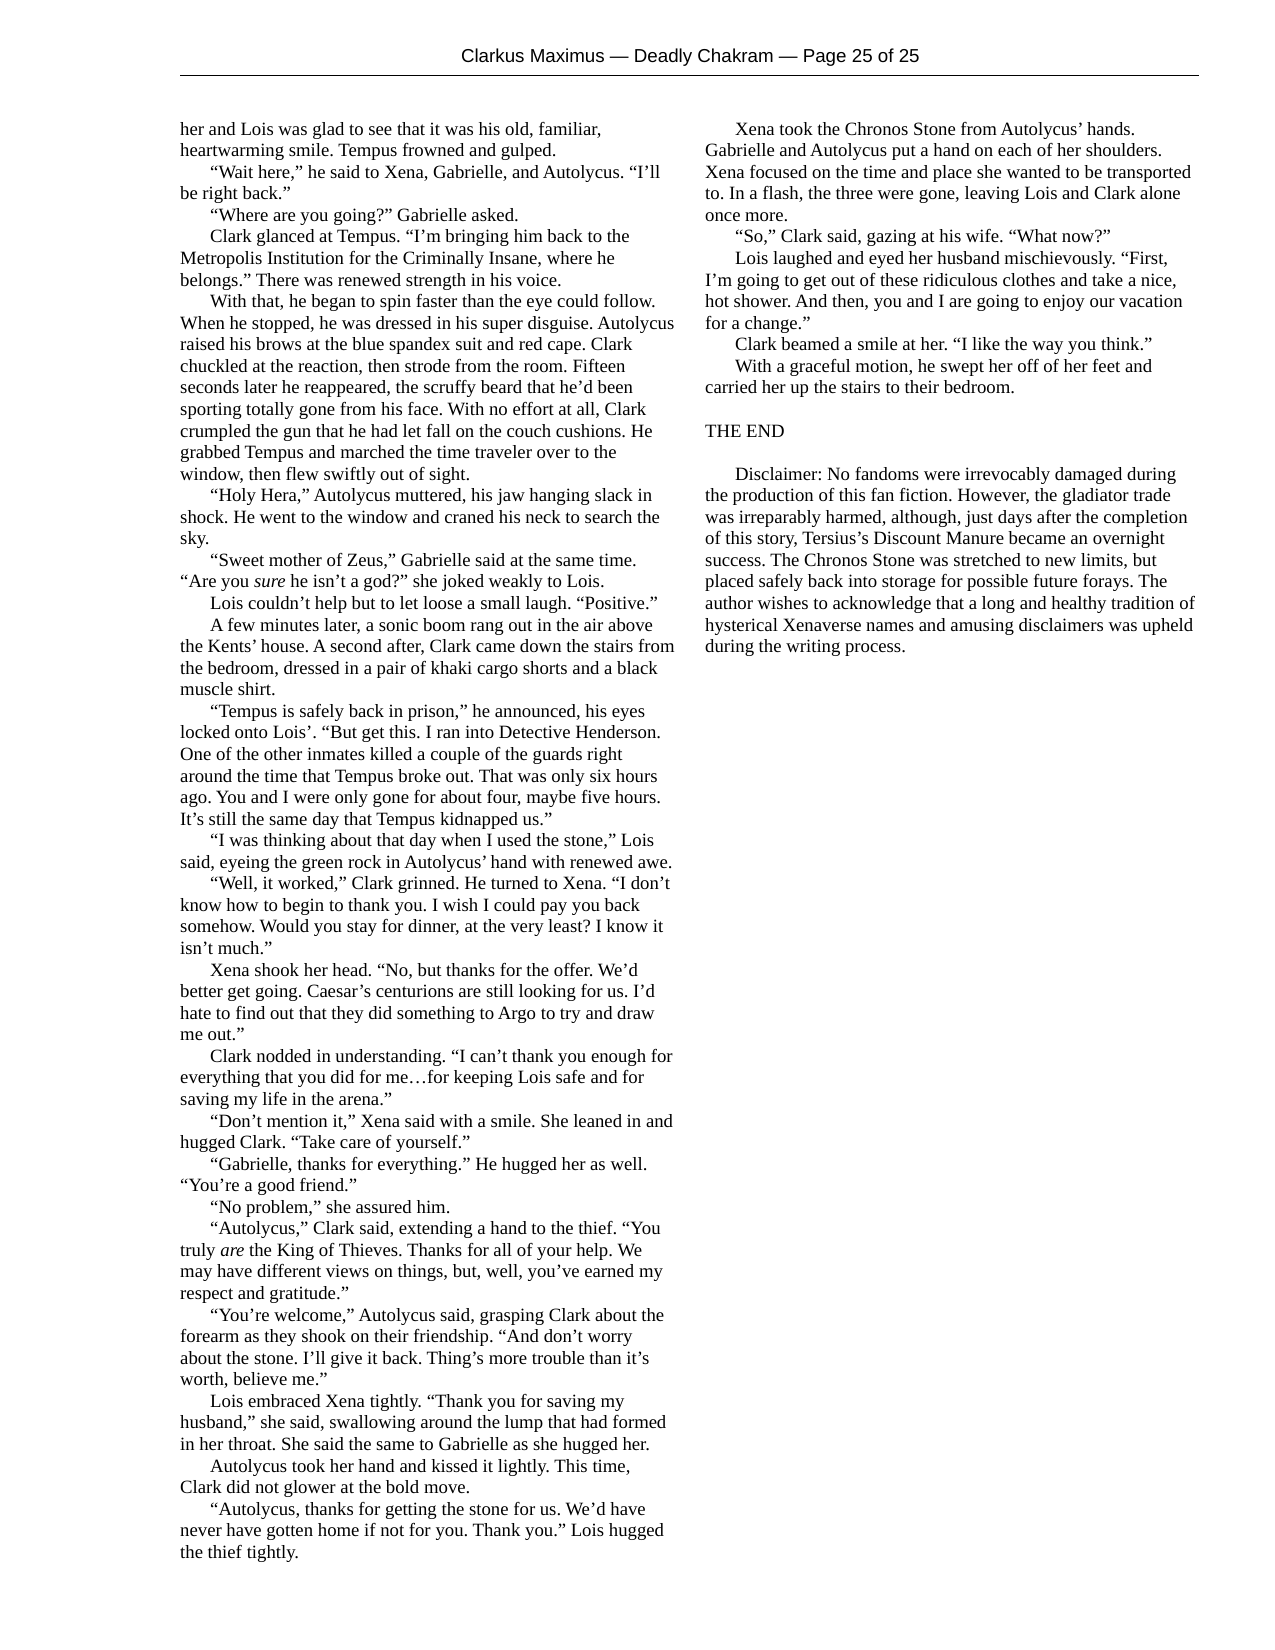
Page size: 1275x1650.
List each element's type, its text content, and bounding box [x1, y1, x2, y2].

text THE END [705, 419, 1200, 441]
text “You’re welcome,” Autolycus said, grasping Clark about the forearm as they shook on their friendship. “And don’t worry about the stone. I’ll give it back. Thing’s more trouble than it’s worth, believe me.” [180, 1303, 675, 1390]
text Lois couldn’t help but to let loose a small laugh. “Positive.” [180, 592, 675, 613]
text “Autolycus,” Clark said, extending a hand to the thief. “You truly are the King of Thieves. Thanks for all of your help. We may have different views on things, but, well, you’ve earned my respect and gratitude.” [180, 1217, 675, 1303]
text Clark nodded in understanding. “I can’t thank you enough for everything that you did for me…for keeping Lois safe and for saving my life in the arena.” [180, 1045, 675, 1109]
text With that, he began to spin faster than the eye could follow. When he stopped, he was dressed in his super disguise. Autolycus raised his brows at the blue spandex suit and red cape. Clark chuckled at the reaction, then strode from the room. Fifteen seconds later he reappeared, the scruffy beard that he’d been sporting totally gone from his face. With no effort at all, Clark crumpled the gun that he had let fall on the couch cushions. He grabbed Tempus and marched the time traveler over to the window, then flew swiftly out of sight. [180, 290, 675, 484]
text “No problem,” she assured him. [180, 1196, 675, 1217]
text A few minutes later, a sonic boom rang out in the air above the Kents’ house. A second after, Clark came down the stairs from the bedroom, dressed in a pair of khaki cargo shorts and a black muscle shirt. [180, 613, 675, 700]
text Xena shook her head. “No, but thanks for the offer. We’d better get going. Caesar’s centurions are still looking for us. I’d hate to find out that they did something to Argo to try and draw me out.” [180, 958, 675, 1045]
text Xena took the Chronos Stone from Autolycus’ hands. Gabrielle and Autolycus put a hand on each of her shoulders. Xena focused on the time and place she wanted to be transported to. In a flash, the three were gone, leaving Lois and Clark alone once more. [705, 118, 1200, 225]
text With a graceful motion, he swept her off of her feet and carried her up the stairs to their bedroom. [705, 355, 1200, 398]
text “Autolycus, thanks for getting the stone for us. We’d have never have gotten home if not for you. Thank you.” Lois hugged the thief tightly. [180, 1498, 675, 1562]
text “I was thinking about that day when I used the stone,” Lois said, eyeing the green rock in Autolycus’ hand with renewed awe. [180, 829, 675, 872]
text Lois embraced Xena tightly. “Thank you for saving my husband,” she said, swallowing around the lump that had formed in her throat. She said the same to Gabrielle as she hugged her. [180, 1390, 675, 1454]
text “Gabrielle, thanks for everything.” He hugged her as well. “You’re a good friend.” [180, 1153, 675, 1196]
text Autolycus took her hand and kissed it lightly. This time, Clark did not glower at the bold move. [180, 1454, 675, 1498]
text Clark glanced at Tempus. “I’m bringing him back to the Metropolis Institution for the Criminally Insane, where he belongs.” There was renewed strength in his voice. [180, 225, 675, 290]
text “Holy Hera,” Autolycus muttered, his jaw hanging slack in shock. He went to the window and craned his neck to search the sky. [180, 484, 675, 549]
text “Don’t mention it,” Xena said with a smile. She leaned in and hugged Clark. “Take care of yourself.” [180, 1109, 675, 1153]
text her and Lois was glad to see that it was his old, familiar, heartwarming smile. Tempus frowned and gulped. [180, 118, 675, 161]
text “Where are you going?” Gabrielle asked. [180, 204, 675, 225]
text “So,” Clark said, gazing at his wife. “What now?” [705, 225, 1200, 247]
text “Sweet mother of Zeus,” Gabrielle said at the same time. “Are you sure he isn’t a god?” she joked weakly to Lois. [180, 549, 675, 592]
text “Tempus is safely back in prison,” he announced, his eyes locked onto Lois’. “But get this. I ran into Detective Henderson. One of the other inmates killed a couple of the guards right around the time that Tempus broke out. That was only six hours ago. You and I were only gone for about four, maybe five hours. It’s still the same day that Tempus kidnapped us.” [180, 700, 675, 829]
text Lois laughed and eyed her husband mischievously. “First, I’m going to get out of these ridiculous clothes and take a nice, hot shower. And then, you and I are going to enjoy our vacation for a change.” [705, 247, 1200, 333]
text Clark beamed a smile at her. “I like the way you think.” [705, 333, 1200, 355]
text “Well, it worked,” Clark grinned. He turned to Xena. “I don’t know how to begin to thank you. I wish I could pay you back somehow. Would you stay for dinner, at the very least? I know it isn’t much.” [180, 872, 675, 958]
text Disclaimer: No fandoms were irrevocably damaged during the production of this fan fiction. However, the gladiator trade was irreparably harmed, although, just days after the completion of this story, Tersius’s Discount Manure became an overnight success. The Chronos Stone was stretched to new limits, but placed safely back into storage for possible future forays. The author wishes to acknowledge that a long and healthy tradition of hysterical Xenaverse names and amusing disclaimers was upheld during the writing process. [705, 463, 1200, 657]
text “Wait here,” he said to Xena, Gabrielle, and Autolycus. “I’ll be right back.” [180, 161, 675, 204]
